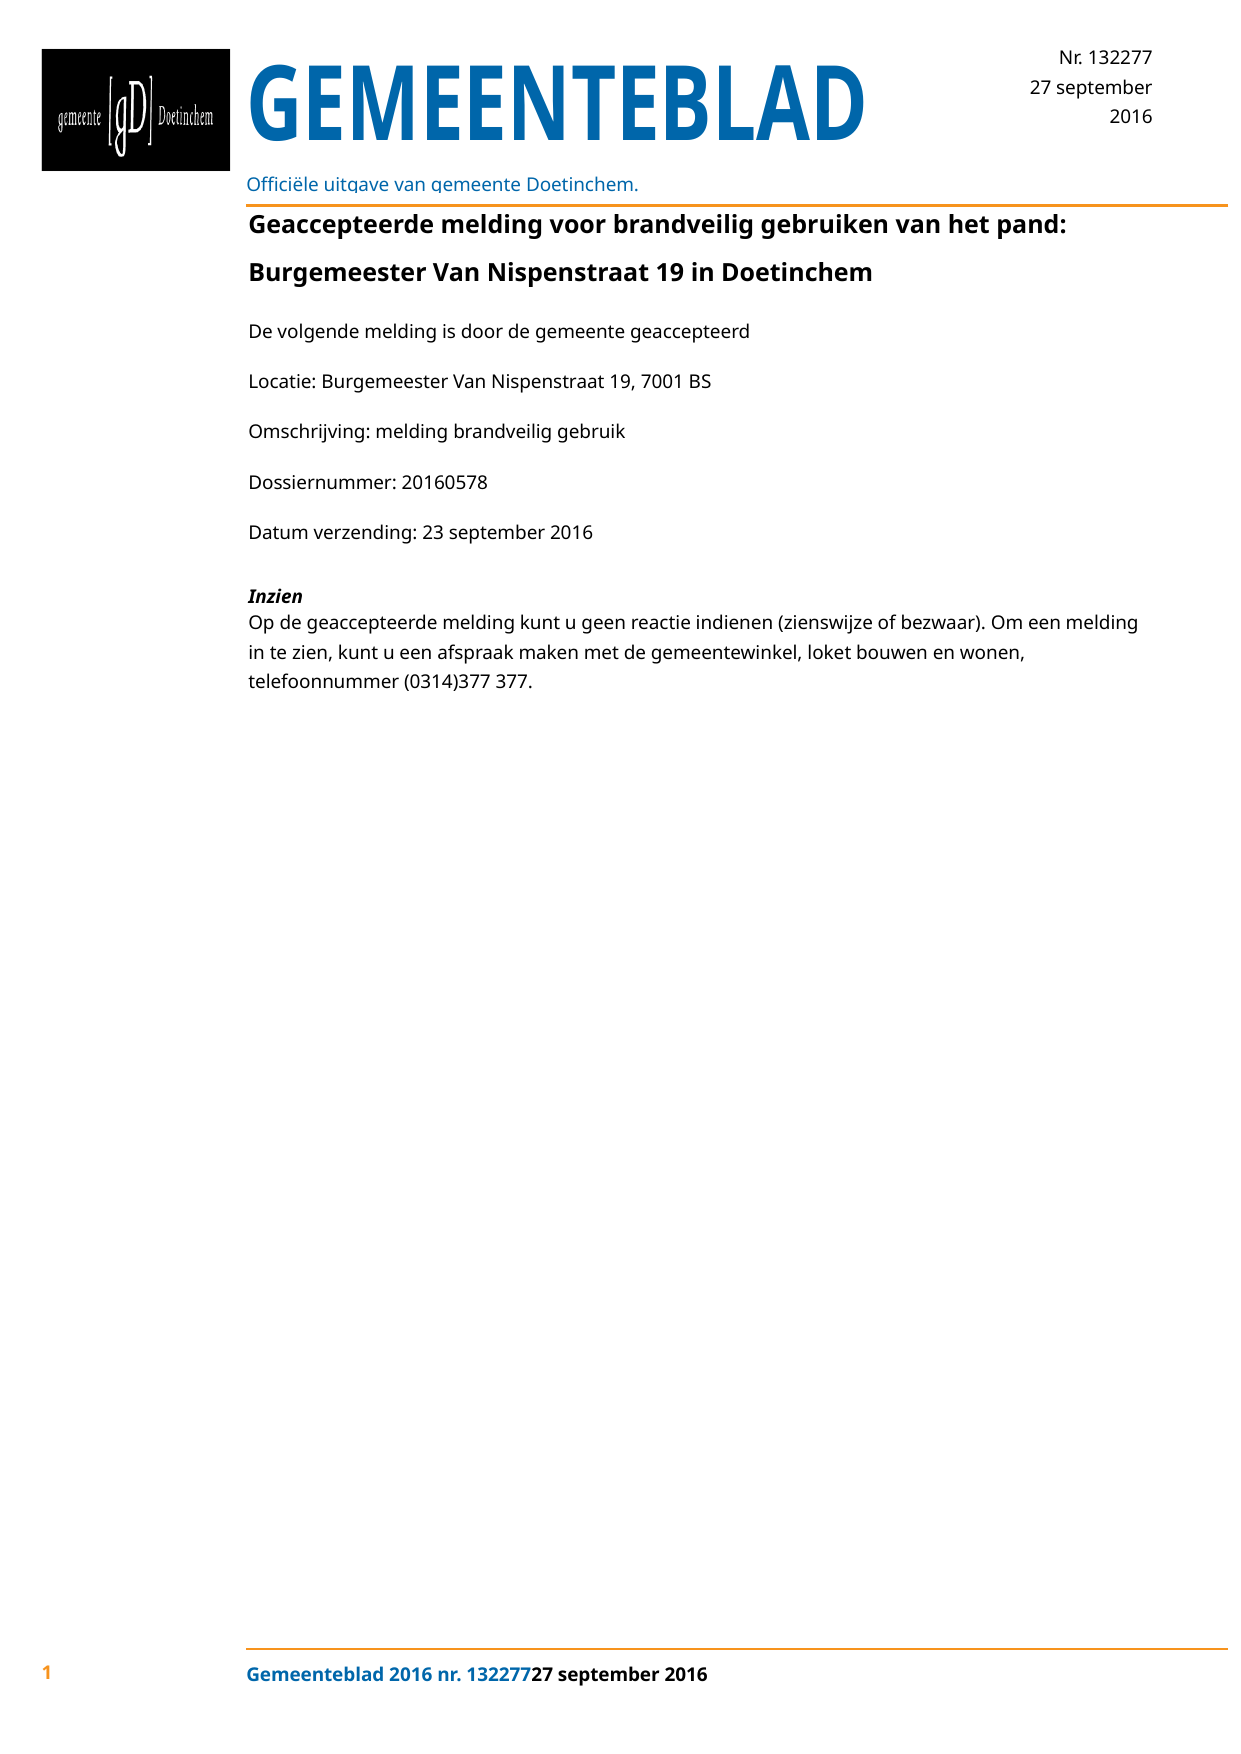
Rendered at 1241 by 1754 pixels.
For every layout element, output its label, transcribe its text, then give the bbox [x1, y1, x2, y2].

picture [41, 47, 231, 172]
text Op de geaccepteerde melding kunt u geen reactie indienen (zienswijze of bezwaar). Om een melding in te zien, kunt u een afspraak maken met de gemeentewinkel, loket bouwen en wonen, telefoonnummer (0314)377 377. [248, 609, 1152, 694]
text Inzien [248, 583, 1152, 609]
text Locatie: Burgemeester Van Nispenstraat 19, 7001 BS [248, 368, 1152, 394]
text Dossiernummer: 20160578 [248, 469, 1152, 495]
text Geaccepteerde melding voor brandveilig gebruiken van het pand: Burgemeester Van Nispenstraat 19 in Doetinchem [248, 207, 1152, 288]
text De volgende melding is door de gemeente geaccepteerd [248, 318, 1152, 344]
text Datum verzending: 23 september 2016 [248, 519, 1152, 545]
text Omschrijving: melding brandveilig gebruik [248, 419, 1152, 444]
